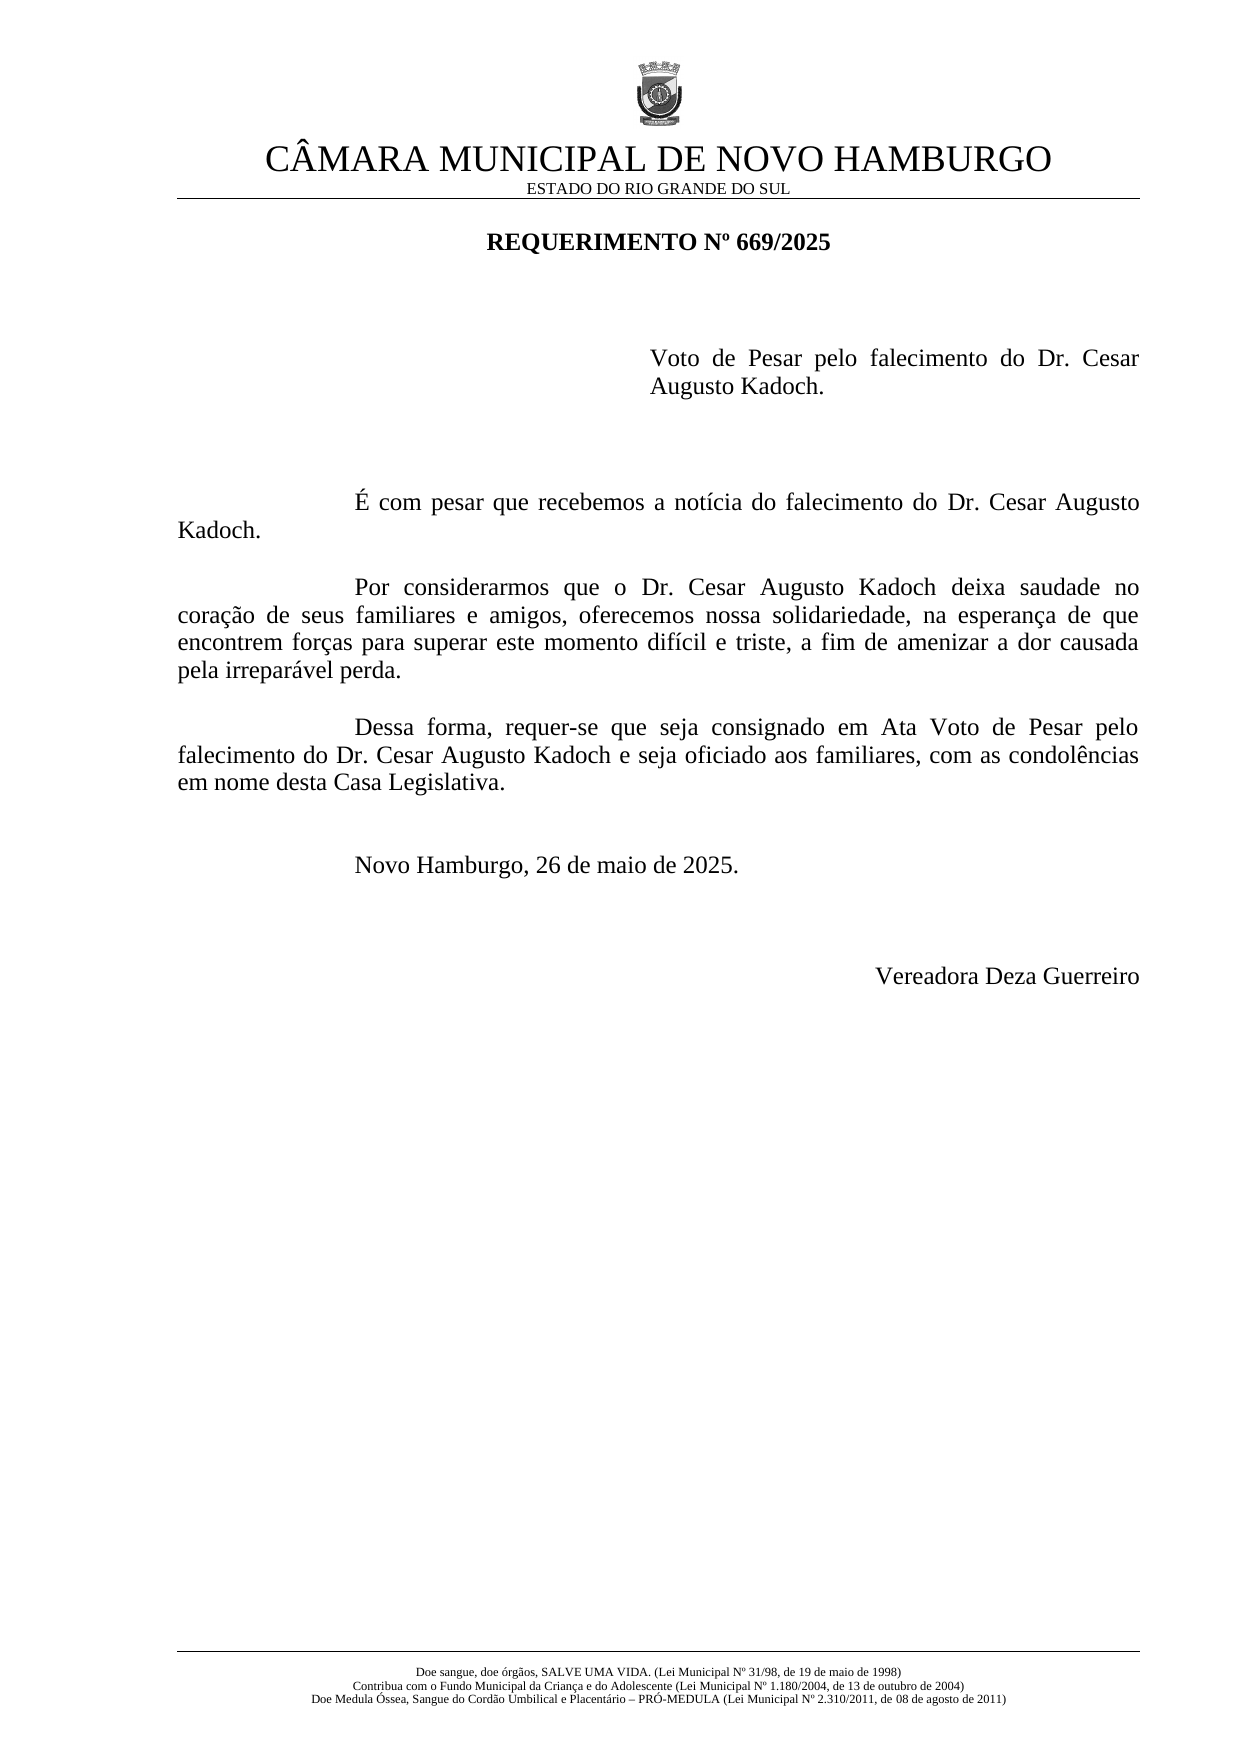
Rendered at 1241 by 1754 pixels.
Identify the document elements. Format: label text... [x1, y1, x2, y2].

text Dessa forma, requer-se que seja consignado em Ata Voto de Pesar pelo falecimento do Dr. Cesar Augusto Kadoch e seja oficiado aos familiares, com as condolências em nome desta Casa Legislativa. [177, 713, 1140, 796]
text Novo Hamburgo, 26 de maio de 2025. [177, 852, 1140, 879]
text Por considerarmos que o Dr. Cesar Augusto Kadoch deixa saudade no coração de seus familiares e amigos, oferecemos nossa solidariedade, na esperança de que encontrem forças para superar este momento difícil e triste, a fim de amenizar a dor causada pela irreparável perda. [177, 573, 1140, 684]
text É com pesar que recebemos a notícia do falecimento do Dr. Cesar Augusto Kadoch. [177, 488, 1140, 544]
text Voto de Pesar pelo falecimento do Dr. Cesar Augusto Kadoch. [649, 344, 1140, 400]
text REQUERIMENTO Nº 669/2025 [177, 228, 1140, 256]
text Vereadora Deza Guerreiro [177, 962, 1140, 990]
